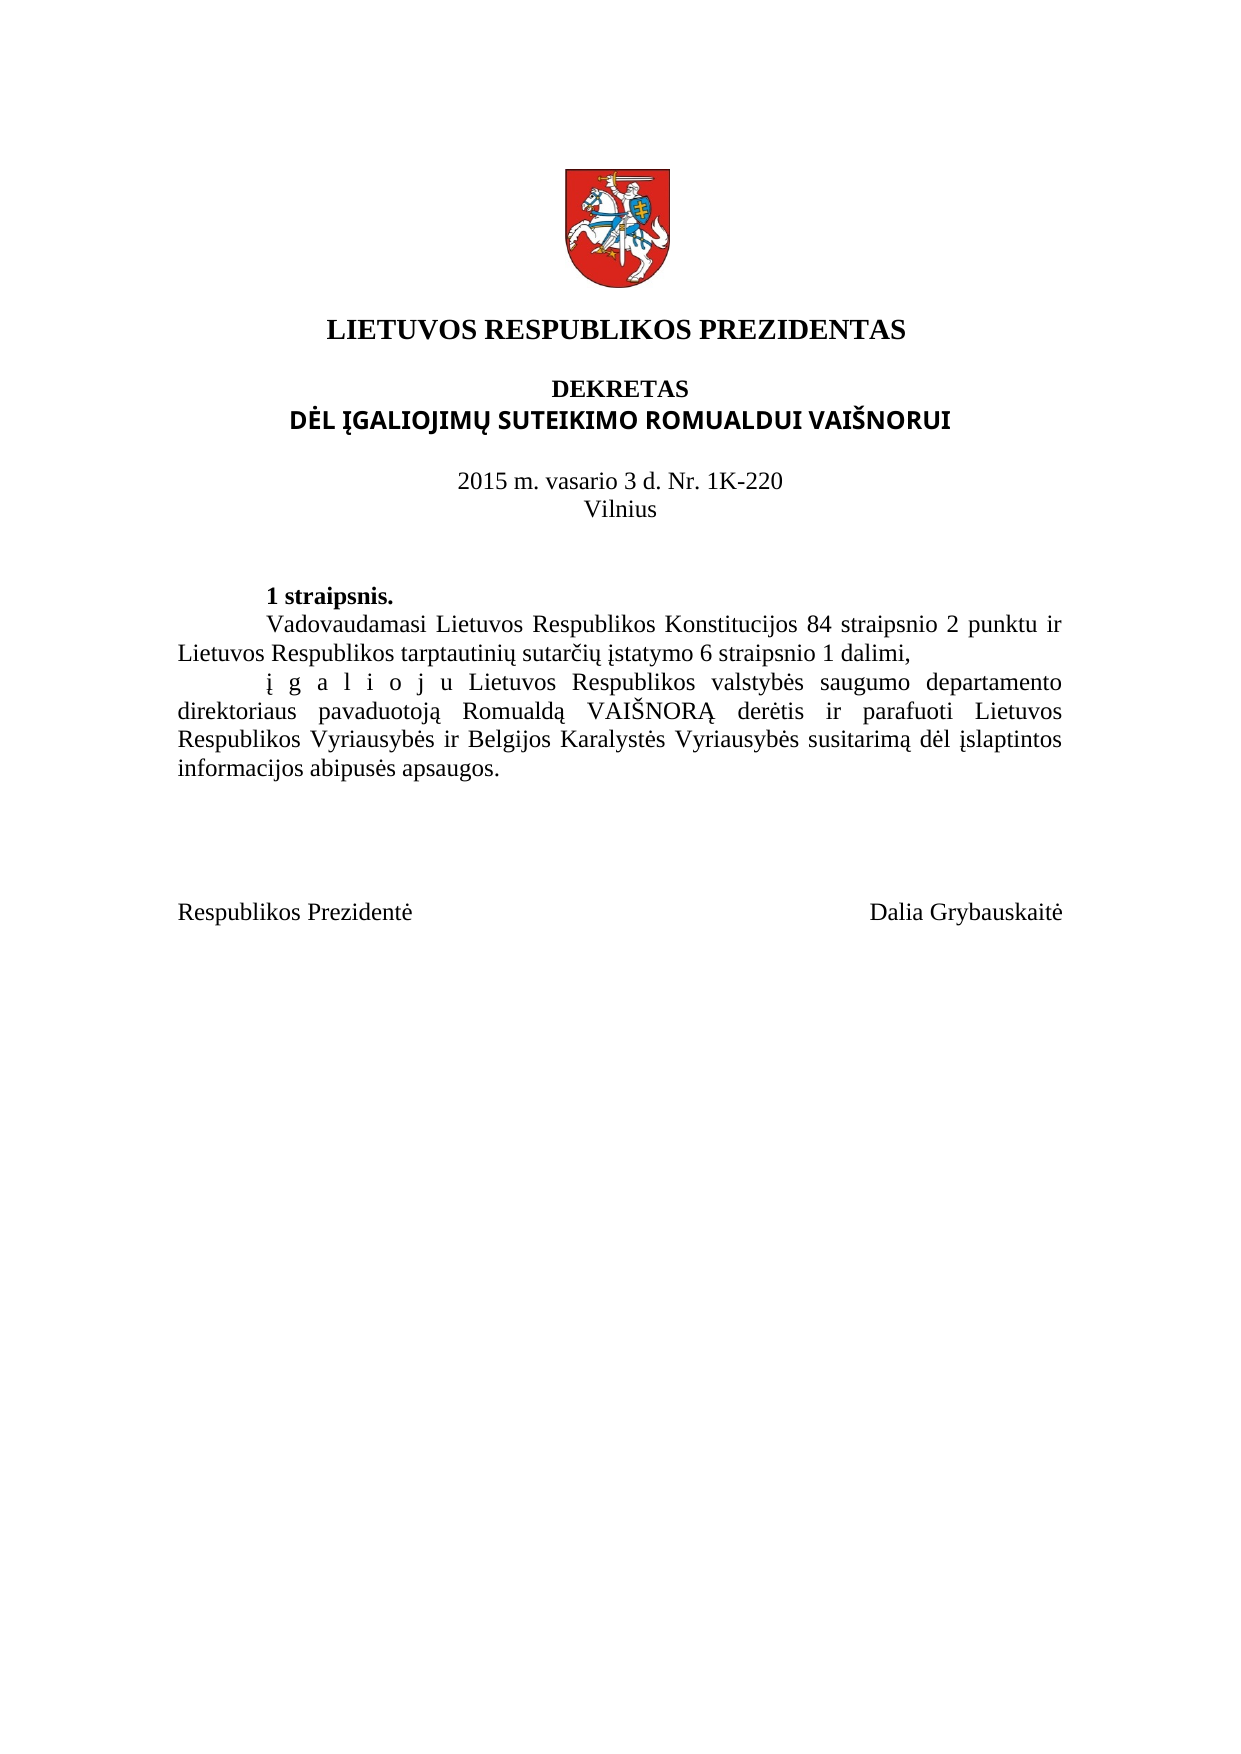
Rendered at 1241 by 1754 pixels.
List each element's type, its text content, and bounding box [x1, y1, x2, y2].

text Vilnius [177, 494, 1063, 523]
text DEKRETAS [177, 374, 1063, 403]
text 1 straipsnis. [177, 581, 1063, 609]
text Respublikos Prezidentė Dalia Grybauskaitė [177, 897, 1063, 926]
text Vadovaudamasi Lietuvos Respublikos Konstitucijos 84 straipsnio 2 punktu ir Lietuvos Respublikos tarptautinių sutarčių įstatymo 6 straipsnio 1 dalimi, [177, 609, 1063, 667]
text Dėl ĮGALIOJIMŲ SUTEIKIMO ROMUALDUI VAIŠNORUI [177, 403, 1063, 437]
text 2015 m. vasario 3 d. Nr. 1K-220 [177, 466, 1063, 494]
text į g a l i o j u Lietuvos Respublikos valstybės saugumo departamento direktoriaus pavaduotoją Romualdą VAIŠNORĄ derėtis ir parafuoti Lietuvos Respublikos Vyriausybės ir Belgijos Karalystės Vyriausybės susitarimą dėl įslaptintos informacijos abipusės apsaugos. [177, 667, 1063, 782]
text LIETUVOS RESPUBLIKOS PREZIDENTAS [177, 312, 1063, 346]
